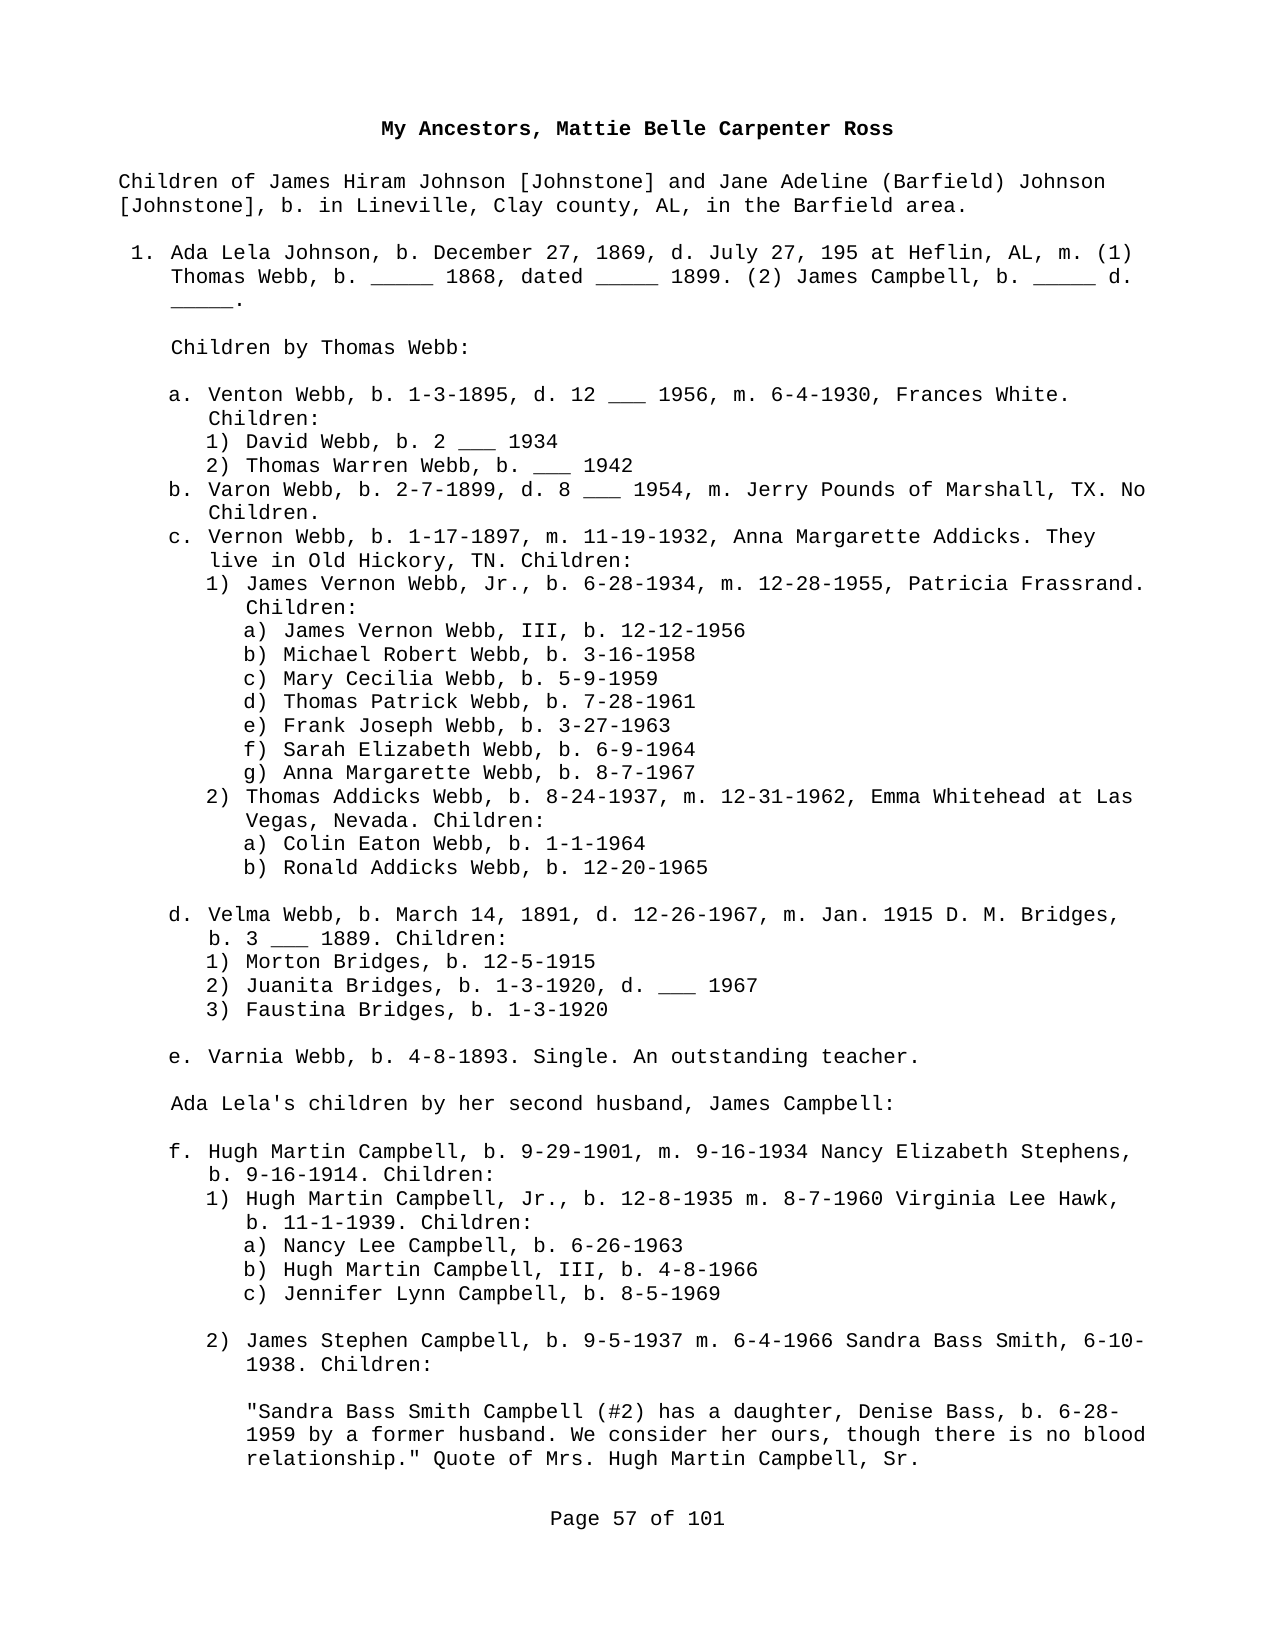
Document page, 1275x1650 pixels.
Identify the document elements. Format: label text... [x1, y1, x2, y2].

list Children by Thomas Webb: [156, 337, 1157, 360]
list Hugh Martin Campbell, III, b. 4-8-1966 [268, 1259, 1157, 1283]
list Thomas Warren Webb, b. ___ 1942 [231, 455, 1157, 479]
list Ada Lela Johnson, b. December 27, 1869, d. July 27, 195 at Heflin, AL, m. (1) Thomas Webb, b. _____ 1868, dated _____ 1899. (2) James Campbell, b. _____ d. _____. [156, 242, 1157, 313]
list Hugh Martin Campbell, Jr., b. 12-8-1935 m. 8-7-1960 Virginia Lee Hawk, b. 11-1-1939. Children: [231, 1188, 1157, 1235]
list James Vernon Webb, Jr., b. 6-28-1934, m. 12-28-1955, Patricia Frassrand. Children: [231, 573, 1157, 621]
list Varnia Webb, b. 4-8-1893. Single. An outstanding teacher. [193, 1046, 1157, 1070]
list James Vernon Webb, III, b. 12-12-1956 [268, 621, 1157, 644]
list "Sandra Bass Smith Campbell (#2) has a daughter, Denise Bass, b. 6-28-1959 by a former husband. We consider her ours, though there is no blood relationship." Quote of Mrs. Hugh Martin Campbell, Sr. [231, 1401, 1157, 1472]
list Juanita Bridges, b. 1-3-1920, d. ___ 1967 [231, 975, 1157, 999]
list Hugh Martin Campbell, b. 9-29-1901, m. 9-16-1934 Nancy Elizabeth Stephens, b. 9-16-1914. Children: [193, 1141, 1157, 1188]
list Thomas Patrick Webb, b. 7-28-1961 [268, 691, 1157, 715]
list Morton Bridges, b. 12-5-1915 [231, 952, 1157, 975]
list Varon Webb, b. 2-7-1899, d. 8 ___ 1954, m. Jerry Pounds of Marshall, TX. No Children. [193, 479, 1157, 526]
list Frank Joseph Webb, b. 3-27-1963 [268, 715, 1157, 739]
list Velma Webb, b. March 14, 1891, d. 12-26-1967, m. Jan. 1915 D. M. Bridges, b. 3 ___ 1889. Children: [193, 904, 1157, 952]
list James Stephen Campbell, b. 9-5-1937 m. 6-4-1966 Sandra Bass Smith, 6-10-1938. Children: [231, 1330, 1157, 1377]
list Michael Robert Webb, b. 3-16-1958 [268, 644, 1157, 668]
list Vernon Webb, b. 1-17-1897, m. 11-19-1932, Anna Margarette Addicks. They live in Old Hickory, TN. Children: [193, 526, 1157, 573]
list Colin Eaton Webb, b. 1-1-1964 [268, 833, 1157, 857]
list Nancy Lee Campbell, b. 6-26-1963 [268, 1235, 1157, 1259]
list Mary Cecilia Webb, b. 5-9-1959 [268, 668, 1157, 691]
text Children of James Hiram Johnson [Johnstone] and Jane Adeline (Barfield) Johnson [Johnstone], b. in Lineville, Clay county, AL, in the Barfield area. [118, 171, 1157, 218]
list Venton Webb, b. 1-3-1895, d. 12 ___ 1956, m. 6-4-1930, Frances White. Children: [193, 384, 1157, 431]
list David Webb, b. 2 ___ 1934 [231, 431, 1157, 455]
list Thomas Addicks Webb, b. 8-24-1937, m. 12-31-1962, Emma Whitehead at Las Vegas, Nevada. Children: [231, 786, 1157, 833]
list Sarah Elizabeth Webb, b. 6-9-1964 [268, 739, 1157, 762]
list Ronald Addicks Webb, b. 12-20-1965 [268, 857, 1157, 881]
list Faustina Bridges, b. 1-3-1920 [231, 999, 1157, 1022]
list Ada Lela's children by her second husband, James Campbell: [156, 1093, 1157, 1117]
list Jennifer Lynn Campbell, b. 8-5-1969 [268, 1283, 1157, 1306]
list Anna Margarette Webb, b. 8-7-1967 [268, 762, 1157, 786]
